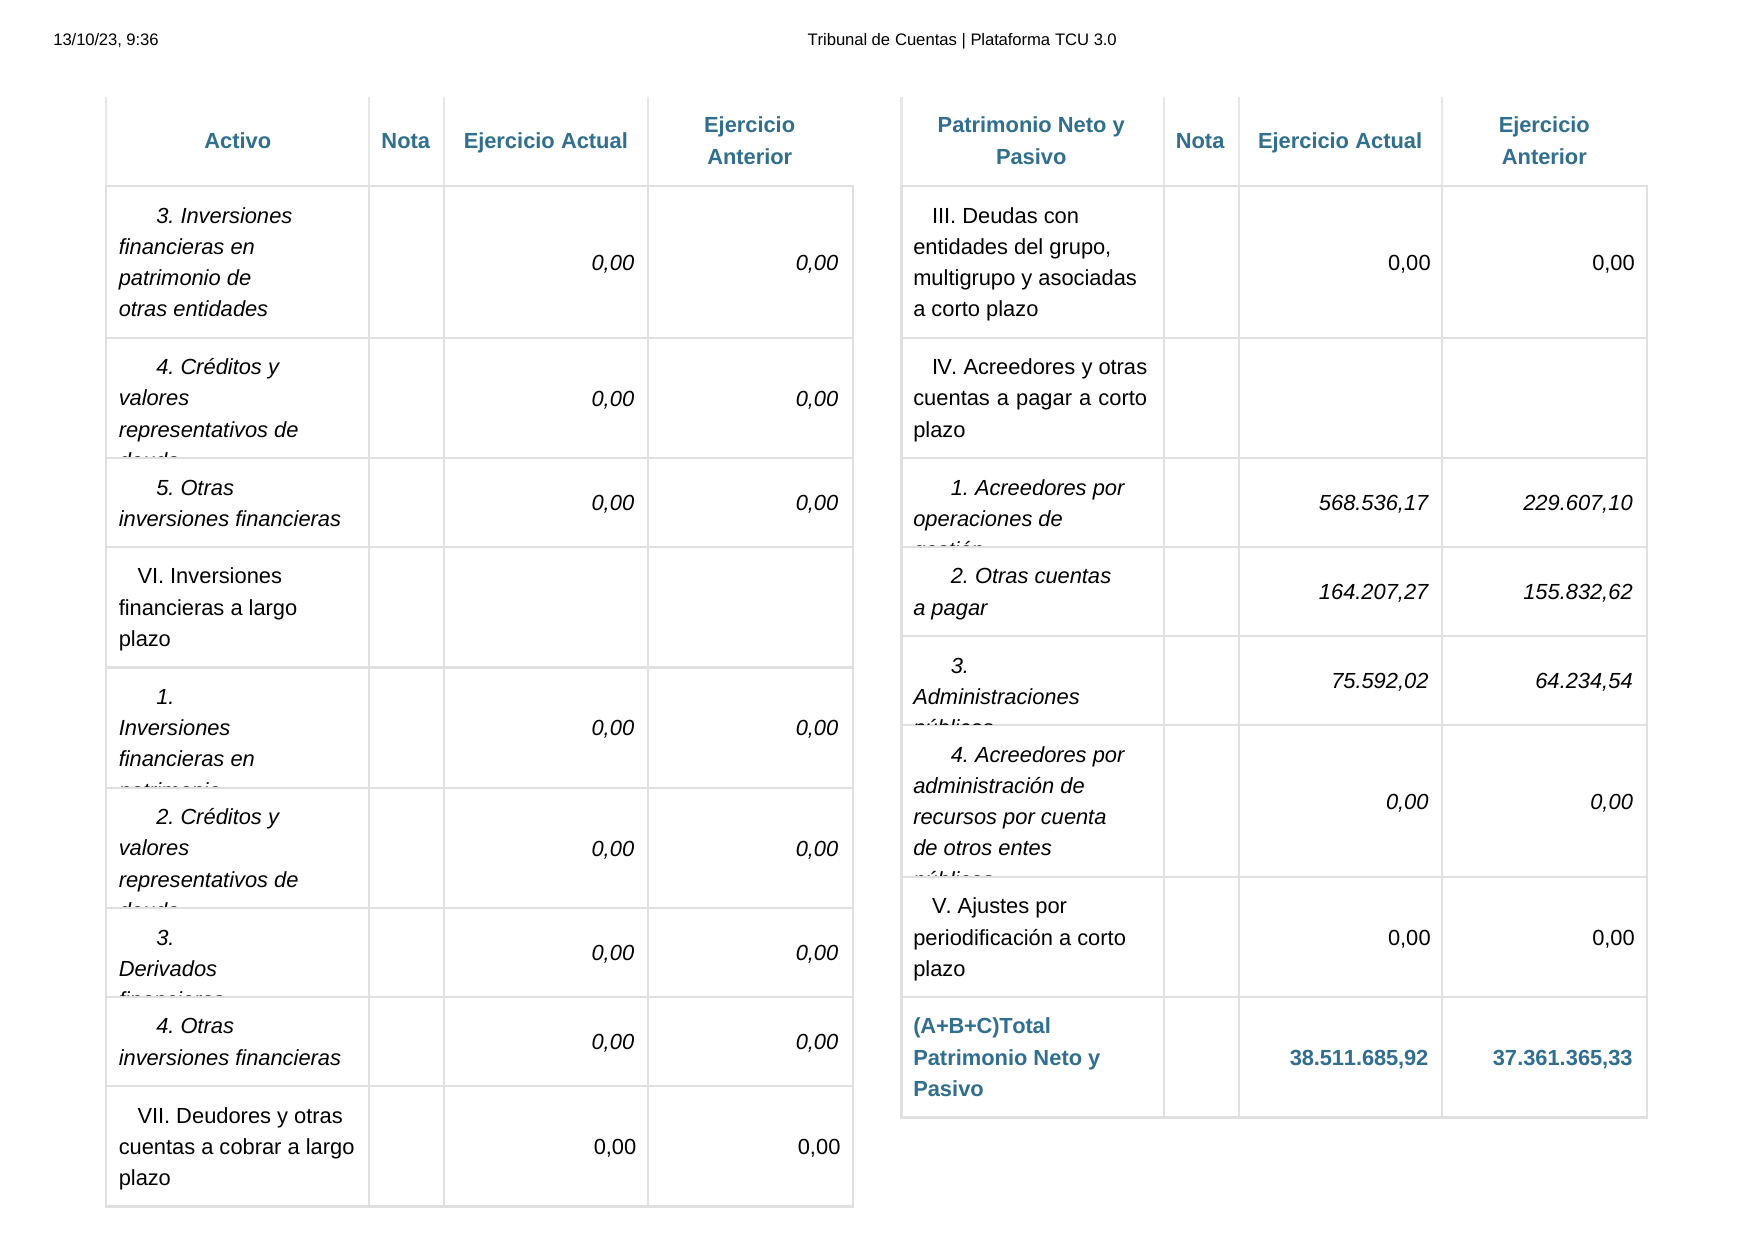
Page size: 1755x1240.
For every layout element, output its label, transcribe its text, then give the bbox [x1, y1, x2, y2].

table_cell 0,00 [649, 789, 852, 907]
table_cell [370, 789, 443, 907]
table_cell 4. Créditos y valores representativos de deuda [107, 339, 368, 457]
table_cell 0,00 [649, 459, 852, 546]
table_cell 0,00 [445, 187, 647, 337]
table_cell [370, 669, 443, 787]
table_cell 2. Otras cuentas a pagar [903, 548, 1163, 635]
table_cell 0,00 [1443, 726, 1646, 876]
table_cell [370, 1087, 443, 1205]
table_cell 0,00 [1240, 726, 1441, 876]
table_cell 3. Administraciones públicas [903, 637, 1163, 724]
table_cell 37.361.365,33 [1443, 998, 1646, 1116]
table_cell 0,00 [649, 1087, 852, 1205]
table_cell 64.234,54 [1443, 637, 1646, 724]
table_cell [370, 187, 443, 337]
table_cell 0,00 [445, 1087, 647, 1205]
table_cell 38.511.685,92 [1240, 998, 1441, 1116]
table_cell [1165, 878, 1238, 996]
table_cell 1. Acreedores por operaciones de gestión [903, 459, 1163, 546]
table_cell 229.607,10 [1443, 459, 1646, 546]
table_cell 0,00 [649, 909, 852, 996]
table_cell 164.207,27 [1240, 548, 1441, 635]
table_header Activo [107, 97, 368, 185]
table_cell 0,00 [649, 998, 852, 1085]
table_cell 0,00 [1240, 187, 1441, 337]
table_cell 0,00 [445, 669, 647, 787]
table_cell [370, 548, 443, 666]
table_header Ejercicio Actual [445, 97, 647, 185]
table_cell [1443, 339, 1646, 457]
table_cell 0,00 [445, 789, 647, 907]
table_cell 1. Inversiones financieras en patrimonio [107, 669, 368, 787]
table_cell 0,00 [1443, 187, 1646, 337]
table_cell 0,00 [445, 459, 647, 546]
table_cell [1165, 548, 1238, 635]
table_cell 0,00 [649, 187, 852, 337]
table_cell VI. Inversiones financieras a largo plazo [107, 548, 368, 666]
table_cell 0,00 [445, 339, 647, 457]
table_cell 0,00 [445, 998, 647, 1085]
table_header Ejercicio Anterior [649, 97, 853, 185]
table_cell 568.536,17 [1240, 459, 1441, 546]
table_cell (A+B+C)Total Patrimonio Neto y Pasivo [903, 998, 1163, 1116]
table_cell III. Deudas con entidades del grupo, multigrupo y asociadas a corto plazo [903, 187, 1163, 337]
table_cell IV. Acreedores y otras cuentas a pagar a corto plazo [903, 339, 1163, 457]
table_cell 0,00 [1240, 878, 1441, 996]
table_cell 5. Otras inversiones financieras [107, 459, 368, 546]
table_header Nota [1165, 97, 1238, 185]
table_cell 0,00 [649, 339, 852, 457]
table_cell 4. Acreedores por administración de recursos por cuenta de otros entes públicos [903, 726, 1163, 876]
table_cell [1165, 459, 1238, 546]
table_header Ejercicio Actual [1240, 97, 1441, 185]
table_cell [1240, 339, 1441, 457]
table_cell [370, 909, 443, 996]
table_cell 2. Créditos y valores representativos de deuda [107, 789, 368, 907]
table_cell 3. Derivados financieros [107, 909, 368, 996]
table_cell [370, 459, 443, 546]
table_cell [649, 548, 852, 666]
table_cell V. Ajustes por periodificación a corto plazo [903, 878, 1163, 996]
table_cell [1165, 339, 1238, 457]
table_cell 75.592,02 [1240, 637, 1441, 724]
table_cell VII. Deudores y otras cuentas a cobrar a largo plazo [107, 1087, 368, 1205]
table_cell 4. Otras inversiones financieras [107, 998, 368, 1085]
table_cell [1165, 637, 1238, 724]
table_cell [1165, 998, 1238, 1116]
table_header Patrimonio Neto y Pasivo [903, 97, 1163, 185]
table_cell [445, 548, 647, 666]
table_cell [1165, 726, 1238, 876]
table_cell 155.832,62 [1443, 548, 1646, 635]
table_header Ejercicio Anterior [1443, 97, 1647, 185]
table_header Nota [370, 97, 443, 185]
table_cell 0,00 [445, 909, 647, 996]
table_cell [1165, 187, 1238, 337]
table_cell 3. Inversiones financieras en patrimonio de otras entidades [107, 187, 368, 337]
table_cell [370, 339, 443, 457]
table_cell 0,00 [649, 669, 852, 787]
table_cell [370, 998, 443, 1085]
table_cell 0,00 [1443, 878, 1646, 996]
